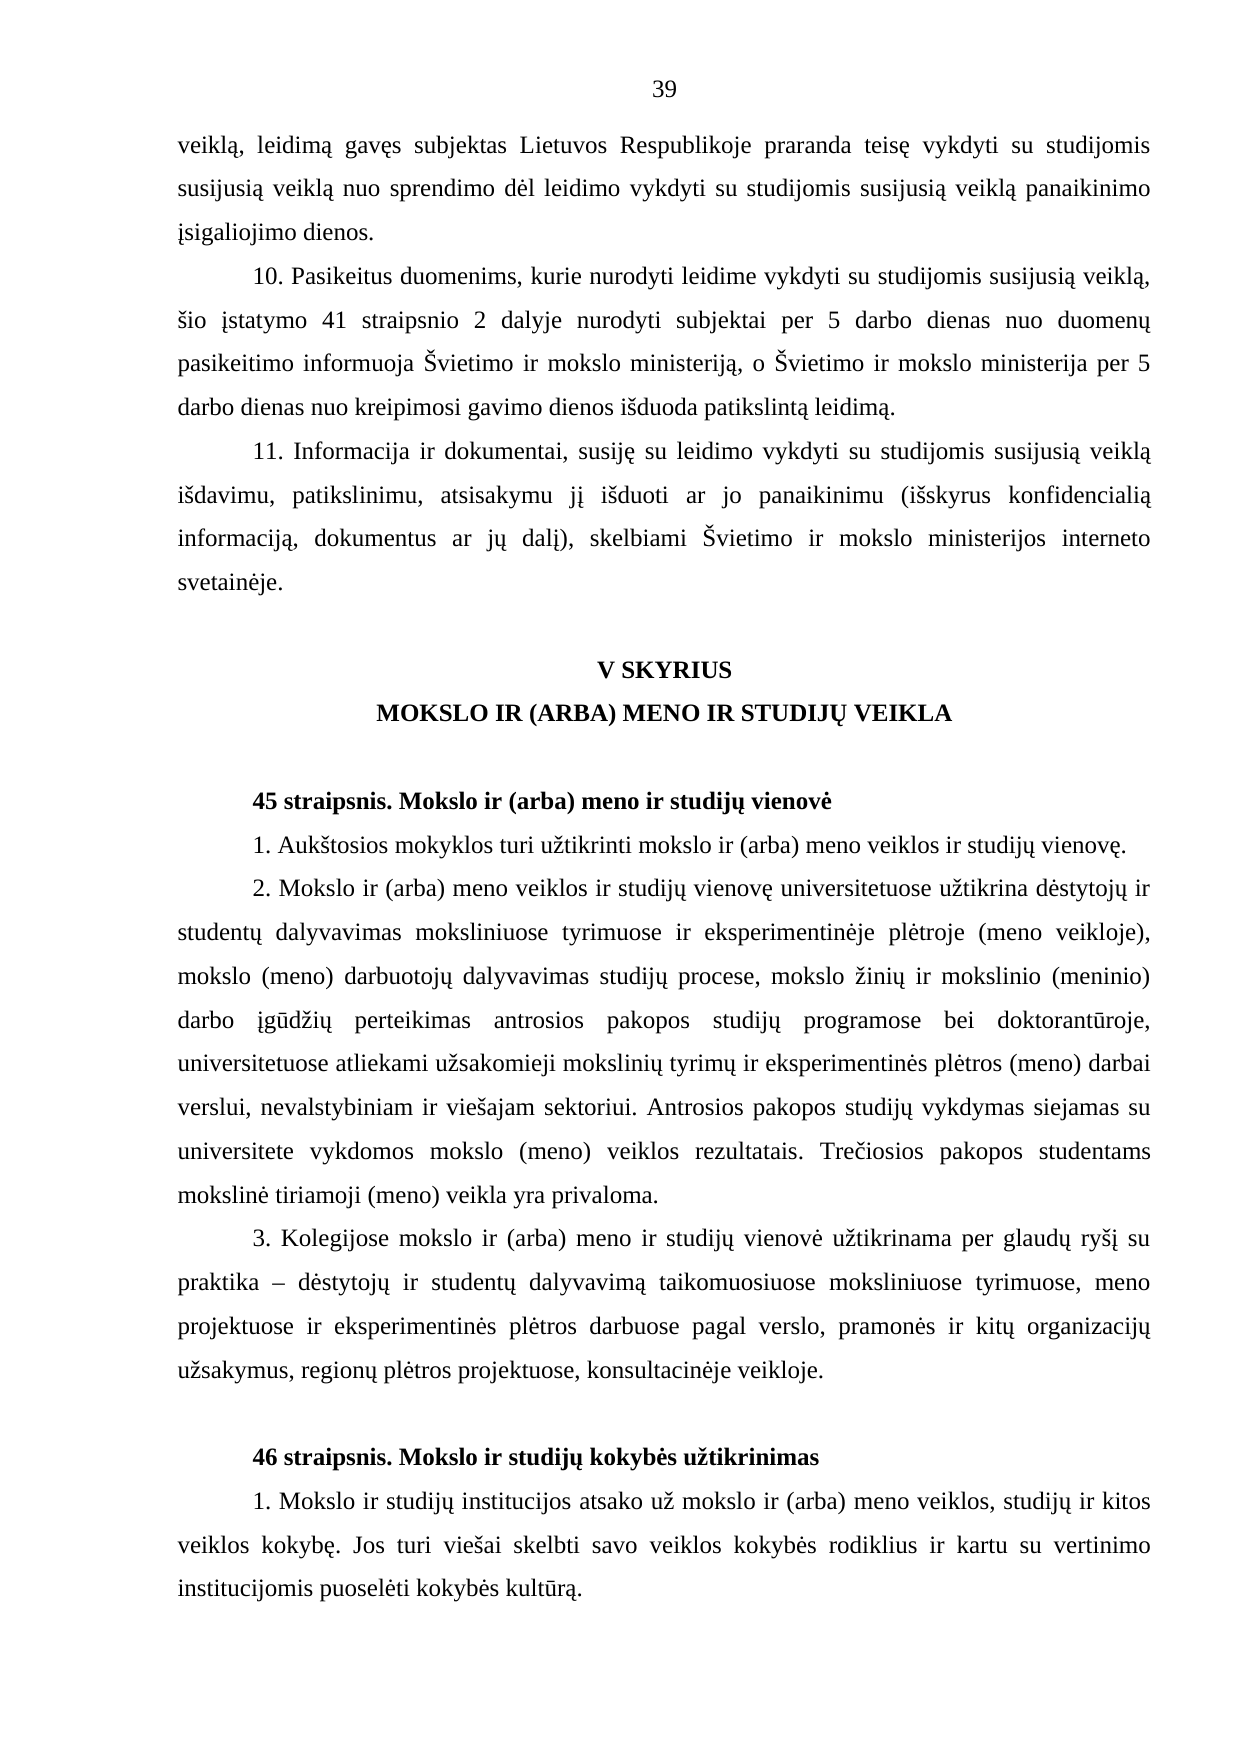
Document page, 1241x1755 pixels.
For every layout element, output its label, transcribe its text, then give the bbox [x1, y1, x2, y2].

text V SKYRIUS [177, 643, 1152, 687]
text 2. Mokslo ir (arba) meno veiklos ir studijų vienovę universitetuose užtikrina dėstytojų ir studentų dalyvavimas moksliniuose tyrimuose ir eksperimentinėje plėtroje (meno veikloje), mokslo (meno) darbuotojų dalyvavimas studijų procese, mokslo žinių ir mokslinio (meninio) darbo įgūdžių perteikimas antrosios pakopos studijų programose bei doktorantūroje, universitetuose atliekami užsakomieji mokslinių tyrimų ir eksperimentinės plėtros (meno) darbai verslui, nevalstybiniam ir viešajam sektoriui. Antrosios pakopos studijų vykdymas siejamas su universitete vykdomos mokslo (meno) veiklos rezultatais. Trečiosios pakopos studentams mokslinė tiriamoji (meno) veikla yra privaloma. [177, 862, 1152, 1212]
text veiklą, leidimą gavęs subjektas Lietuvos Respublikoje praranda teisę vykdyti su studijomis susijusią veiklą nuo sprendimo dėl leidimo vykdyti su studijomis susijusią veiklą panaikinimo įsigaliojimo dienos. [177, 118, 1152, 249]
text 45 straipsnis. Mokslo ir (arba) meno ir studijų vienovė [177, 774, 1152, 818]
text 1. Aukštosios mokyklos turi užtikrinti mokslo ir (arba) meno veiklos ir studijų vienovę. [177, 818, 1152, 862]
text MOKSLO IR (ARBA) MENO IR STUDIJŲ VEIKLA [177, 687, 1152, 731]
text 46 straipsnis. Mokslo ir studijų kokybės užtikrinimas [177, 1431, 1152, 1474]
text 3. Kolegijose mokslo ir (arba) meno ir studijų vienovė užtikrinama per glaudų ryšį su praktika – dėstytojų ir studentų dalyvavimą taikomuosiuose moksliniuose tyrimuose, meno projektuose ir eksperimentinės plėtros darbuose pagal verslo, pramonės ir kitų organizacijų užsakymus, regionų plėtros projektuose, konsultacinėje veikloje. [177, 1212, 1152, 1387]
text 10. Pasikeitus duomenims, kurie nurodyti leidime vykdyti su studijomis susijusią veiklą, šio įstatymo 41 straipsnio 2 dalyje nurodyti subjektai per 5 darbo dienas nuo duomenų pasikeitimo informuoja Švietimo ir mokslo ministeriją, o Švietimo ir mokslo ministerija per 5 darbo dienas nuo kreipimosi gavimo dienos išduoda patikslintą leidimą. [177, 249, 1152, 424]
text 1. Mokslo ir studijų institucijos atsako už mokslo ir (arba) meno veiklos, studijų ir kitos veiklos kokybę. Jos turi viešai skelbti savo veiklos kokybės rodiklius ir kartu su vertinimo institucijomis puoselėti kokybės kultūrą. [177, 1474, 1152, 1606]
text 11. Informacija ir dokumentai, susiję su leidimo vykdyti su studijomis susijusią veiklą išdavimu, patikslinimu, atsisakymu jį išduoti ar jo panaikinimu (išskyrus konfidencialią informaciją, dokumentus ar jų dalį), skelbiami Švietimo ir mokslo ministerijos interneto svetainėje. [177, 424, 1152, 599]
